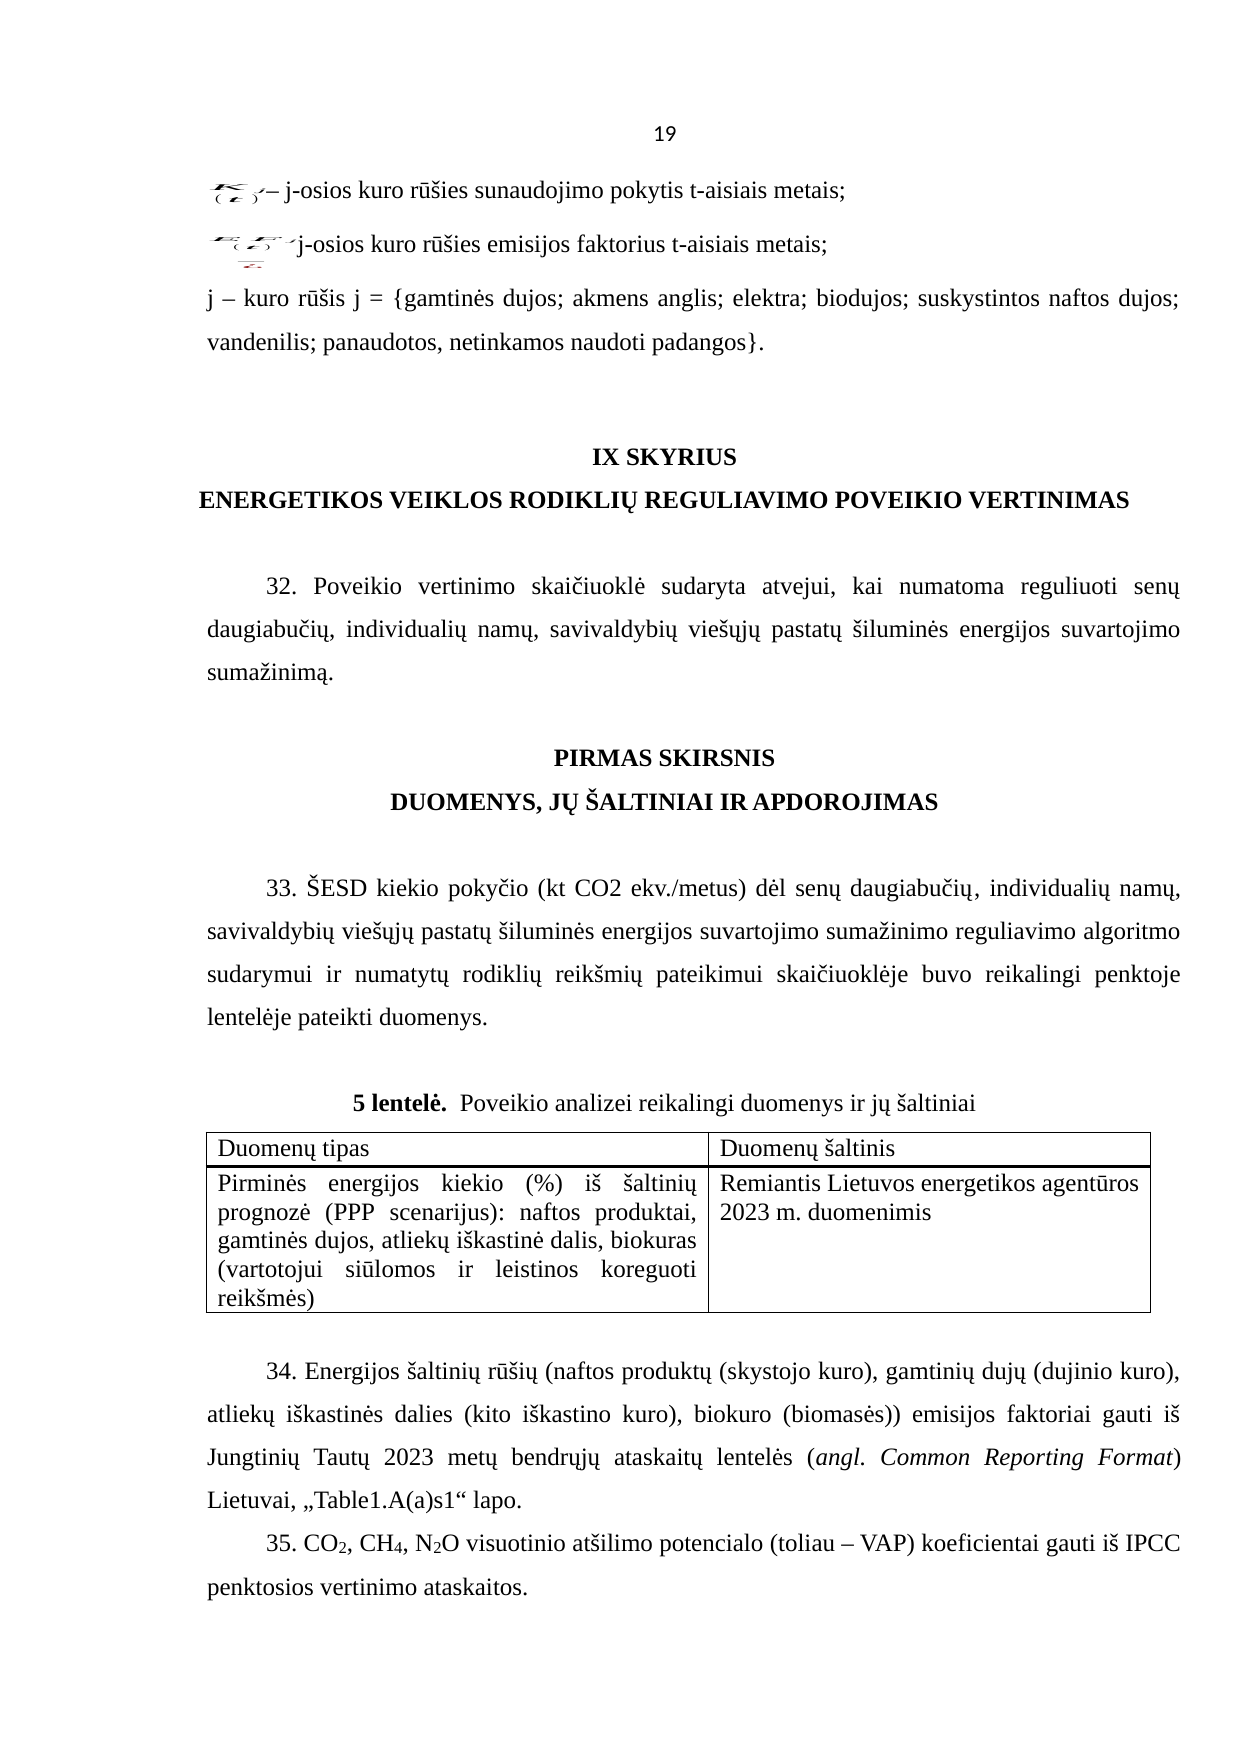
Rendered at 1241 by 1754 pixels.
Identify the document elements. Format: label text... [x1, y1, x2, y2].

text DUOMENYS, JŲ ŠALTINIAI IR APDOROJIMAS [148, 787, 1181, 815]
text PIRMAS SKIRSNIS [148, 743, 1181, 772]
text 34. Energijos šaltinių rūšių (naftos produktų (skystojo kuro), gamtinių dujų (dujinio kuro), atliekų iškastinės dalies (kito iškastino kuro), biokuro (biomasės)) emisijos faktoriai gauti iš Jungtinių Tautų 2023 metų bendrųjų ataskaitų lentelės (angl. Common Reporting Format) Lietuvai, „Table1.A(a)s1“ lapo. [207, 1356, 1181, 1514]
table_cell Pirminės energijos kiekio (%) iš šaltinių prognozė (PPP scenarijus): naftos produktai, gamtinės dujos, atliekų iškastinė dalis, biokuras (vartotojui siūlomos ir leistinos koreguoti reikšmės) [207, 1168, 708, 1312]
text ENERGETIKOS VEIKLOS RODIKLIŲ REGULIAVIMO POVEIKIO VERTINIMAS [148, 485, 1181, 513]
text 5 lentelė. Poveikio analizei reikalingi duomenys ir jų šaltiniai [148, 1088, 1181, 1117]
text 33. ŠESD kiekio pokyčio (kt CO2 ekv./metus) dėl senų daugiabučių, individualių namų, savivaldybių viešųjų pastatų šiluminės energijos suvartojimo sumažinimo reguliavimo algoritmo sudarymui ir numatytų rodiklių reikšmių pateikimui skaičiuoklėje buvo reikalingi penktoje lentelėje pateikti duomenys. [207, 873, 1181, 1031]
table_header Duomenų tipas [207, 1133, 708, 1165]
text – j-osios kuro rūšies sunaudojimo pokytis t-aisiais metais; [148, 175, 1181, 215]
text 35. CO2, CH4, N2O visuotinio atšilimo potencialo (toliau – VAP) koeficientai gauti iš IPCC penktosios vertinimo ataskaitos. [207, 1528, 1181, 1600]
table_cell Remiantis Lietuvos energetikos agentūros 2023 m. duomenimis [709, 1168, 1150, 1312]
text 32. Poveikio vertinimo skaičiuoklė sudaryta atvejui, kai numatoma reguliuoti senų daugiabučių, individualių namų, savivaldybių viešųjų pastatų šiluminės energijos suvartojimo sumažinimą. [207, 571, 1181, 686]
text j-osios kuro rūšies emisijos faktorius t-aisiais metais; [207, 229, 1181, 269]
table_header Duomenų šaltinis [709, 1133, 1150, 1165]
text j – kuro rūšis j = {gamtinės dujos; akmens anglis; elektra; biodujos; suskystintos naftos dujos; vandenilis; panaudotos, netinkamos naudoti padangos}. [207, 283, 1181, 355]
text IX SKYRIUS [148, 442, 1181, 470]
